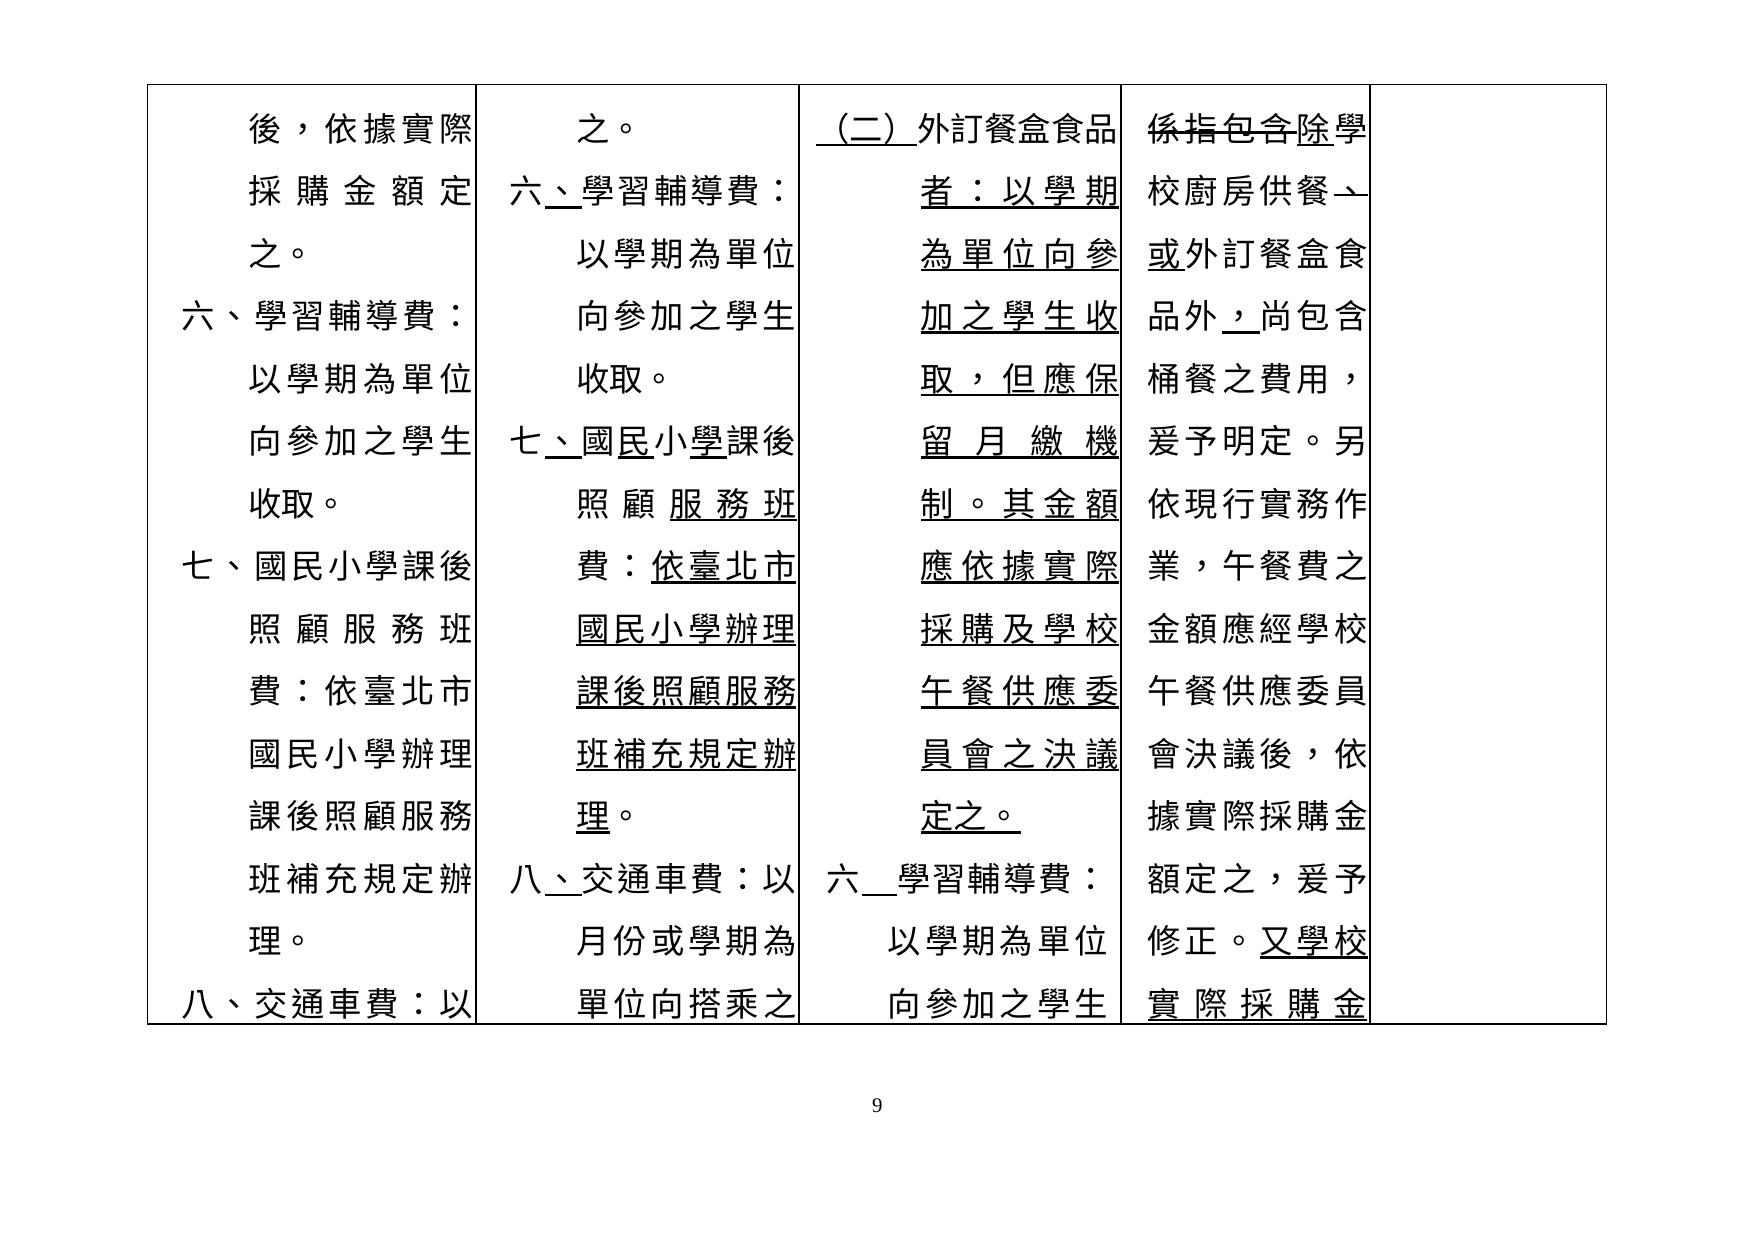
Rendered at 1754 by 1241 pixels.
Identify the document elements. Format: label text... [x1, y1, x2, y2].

table_cell 第四條 代收代辦費之項目及其收取方式，學校應依下列規定辦理： 一、教科用書書籍費：向購買之學生收取。但不得代辦或介紹購買工具書或參考書。 二、學生寄宿費：以學期為單位向寄宿之學生收取。 三、家長會費：以學期為單位，向學生家長收取。但低收入戶者免收。並得委託學校代收後，交學生家長會。 四、學生團體保險費：依高級中等以下學校學生及教保服務機構幼兒團體保險條例之相關規定辦理。 五、午餐費：指學校廚房供餐、外訂餐盒食品或桶餐之費用。以學期為單位向參加之學生收取，但應保留月繳機制。其金額應經學校午餐供應委員會決議後，依據實際採購金額定之。 六、學習輔導費：以學期為單位向參加之學生收取。 七、國民小學課後照顧服務班費：依臺北市國民小學辦理課後照顧服務班補充規定辦理。 八、交通車費：以月份或學期為單位向搭乘之學生收 取。 九、冷氣使用及維護費：已裝設冷氣之班級，以學期為單位向學生收取。但公立學校於學生在校作息時間內所衍生者，不得收取。其金額應經班級學生家長會決議，並提經學生家長會之家長委員會或會員代表大會決議確認後，提送學校行政會報決議通過，始得收費。 十、其他代收代辦費：其他學生個人需要及使用之事項，或學校為學生相關權益及福祉，接受委託代收代辦之費用，經學校行政會報決議通過，始得收費。前開會報並應邀請學生家長會授權之代表參加。 前項費用收據、學校行政會報紀錄及相關資料，學校均應依規定年限保存，其收支情形，並應於學校資訊網路公告。 [148, 85, 475, 1023]
table_cell （二）外訂餐盒食品者：以學期為單位向參加之學生收取，但應保留月繳機制。其金額應依據實際採購及學校午餐供應委員會之決議定之。 六 學習輔導費：以學期為單位向參加之學生 [800, 85, 1120, 1023]
table_cell 係指包含除學校廚房供餐、或外訂餐盒食品外，尚包含桶餐之費用，爰予明定。另依現行實務作業，午餐費之金額應經學校午餐供應委員會決議後，依據實際採購金額定之，爰予修正。又學校實際採購金 [1122, 85, 1369, 1023]
table_cell 第四條 代收代辦費之項目及其收支管理，學校應依下列規定辦理： 一、教科用書書籍費：向購買之學生收取。但不得代辦或介紹購買工具書或參考書。 二、學生寄宿費：以學期為單位向寄宿之學生收取。 三、家長會費：得委託學校代收後，交學生家長會管理。但低收入戶者免繳。 四、學生團體保險費：依高級中等以下學校學生及教保服務機構幼兒團體保險條例之相關規定辦理。 五、午餐費：包含學校廚房供餐、外訂餐盒食品或桶餐之費用。以學期為單位向參加之學生收取，但應保留月繳機制。其金額應經學校午餐供應委員會決議後，依據實際採購金額定之。 六、學習輔導費：以學期為單位向參加之學生收取。 七、國民小學課後照顧服務班費：依臺北市國民小學辦理課後照顧服務班補充規定辦理。 八、交通車費：以月份或學期為單位向搭乘之學生收 取。 九、冷氣使用及維護費：已裝設冷氣之班級，以學期為單位向學生收取。其金額應經班級學生家長會決議，並提經學生家長會之家長委員會或會員代表大會決議確認後，提送學校行政會報決議通過，始得收費。惟公立學校於學生在校作息時間內所衍生者，不得收取。 十、其他代收代辦費：其他學生個人需要及使用之事項，或學校為學生相關權益及福祉，接受委託代收代辦之費用，經學校行政會報決議通過，始得收費。前開會報並應邀請學生家長會授權之代表參加。 前項費用收據、學校行政會報紀錄及相關資料，學校均應依規定年限保存備查，其收支情形，並應於學校資訊網路公告。 [477, 85, 798, 1023]
table_cell [1371, 85, 1606, 1023]
